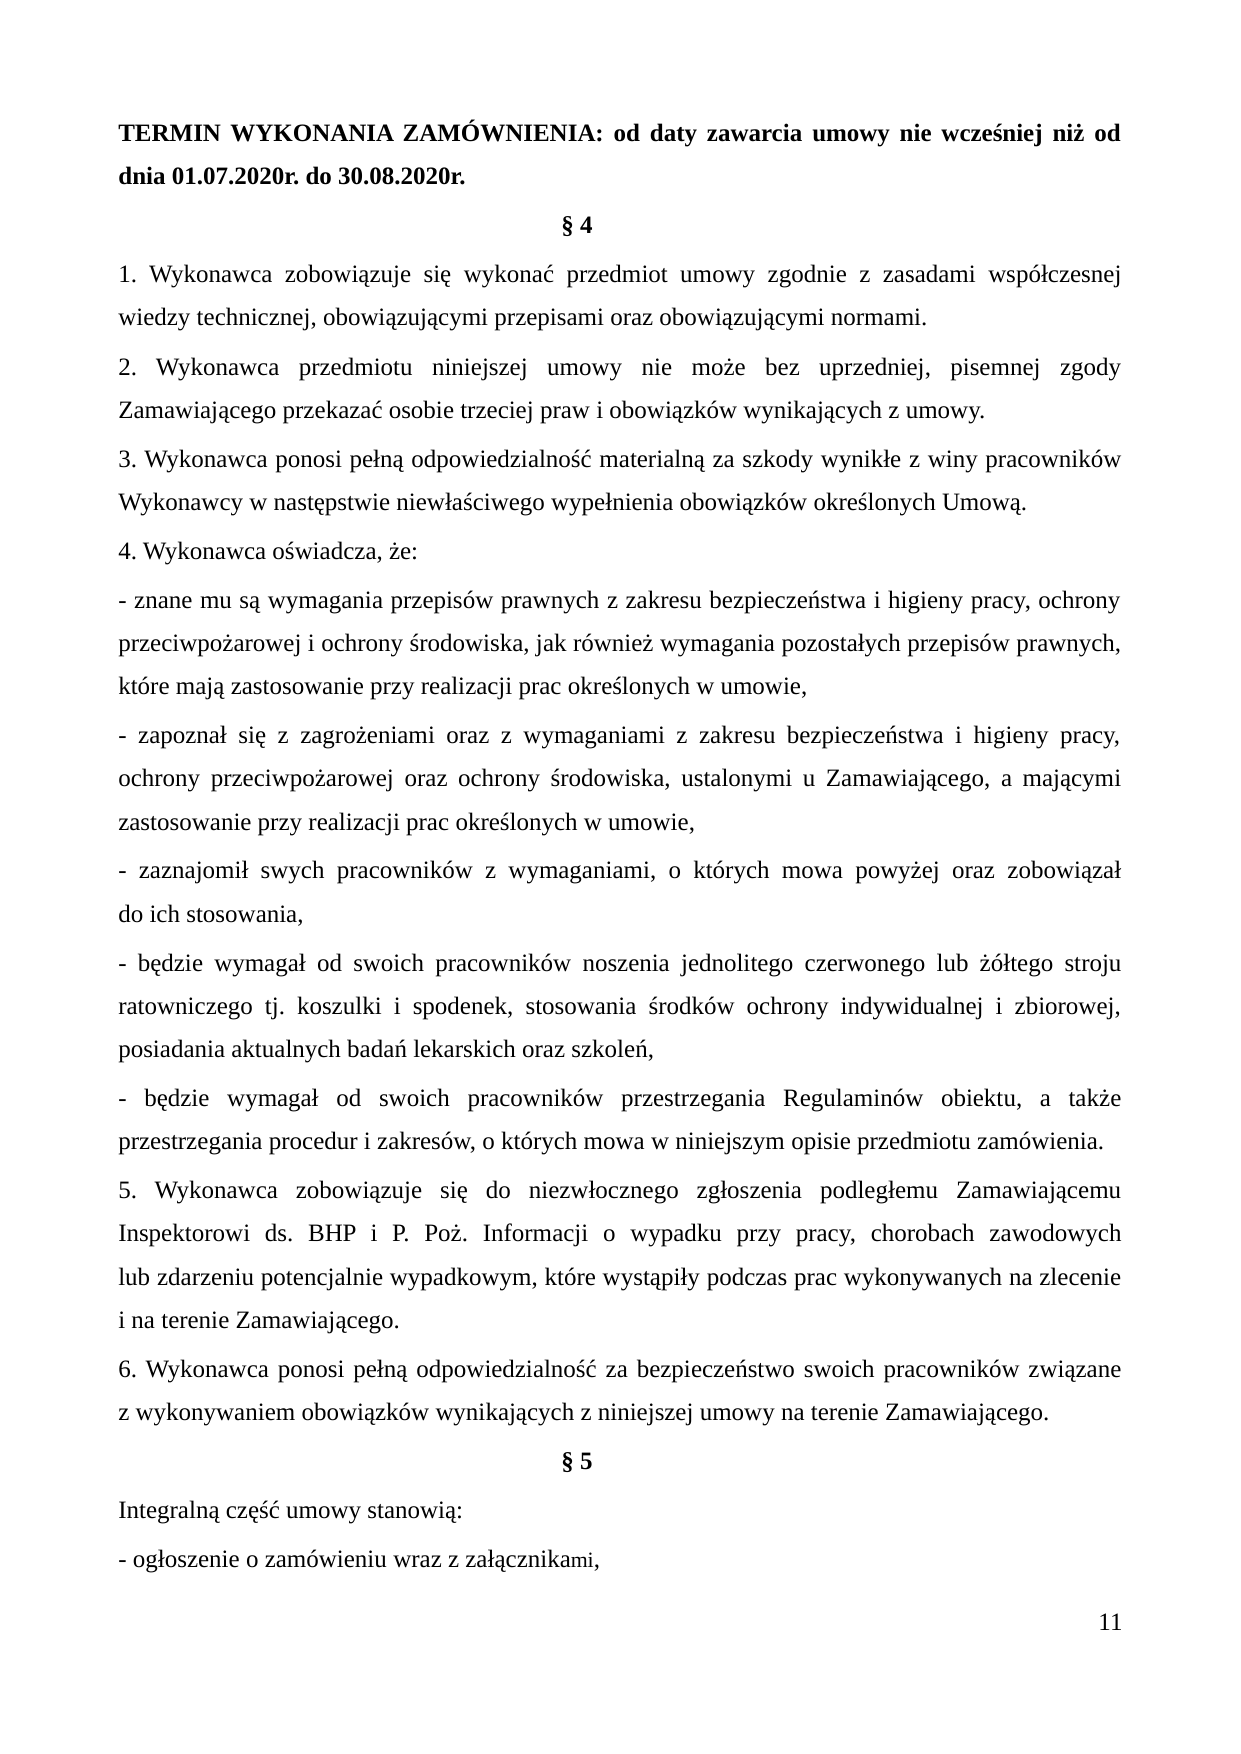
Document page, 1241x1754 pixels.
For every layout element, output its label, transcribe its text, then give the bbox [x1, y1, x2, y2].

text § 4 [118, 210, 1122, 239]
text Integralną część umowy stanowią: [118, 1495, 1122, 1524]
text 3. Wykonawca ponosi pełną odpowiedzialność materialną za szkody wynikłe z winy pracowników Wykonawcy w następstwie niewłaściwego wypełnienia obowiązków określonych Umową. [118, 444, 1122, 516]
text - będzie wymagał od swoich pracowników noszenia jednolitego czerwonego lub żółtego stroju ratowniczego tj. koszulki i spodenek, stosowania środków ochrony indywidualnej i zbiorowej, posiadania aktualnych badań lekarskich oraz szkoleń, [118, 948, 1122, 1063]
text 1. Wykonawca zobowiązuje się wykonać przedmiot umowy zgodnie z zasadami współczesnej wiedzy technicznej, obowiązującymi przepisami oraz obowiązującymi normami. [118, 259, 1122, 331]
text § 5 [118, 1446, 1122, 1475]
text TERMIN WYKONANIA ZAMÓWNIENIA: od daty zawarcia umowy nie wcześniej niż od dnia 01.07.2020r. do 30.08.2020r. [118, 118, 1122, 190]
text 4. Wykonawca oświadcza, że: [118, 536, 1122, 565]
text 5. Wykonawca zobowiązuje się do niezwłocznego zgłoszenia podległemu Zamawiającemu Inspektorowi ds. BHP i P. Poż. Informacji o wypadku przy pracy, chorobach zawodowych lub zdarzeniu potencjalnie wypadkowym, które wystąpiły podczas prac wykonywanych na zlecenie i na terenie Zamawiającego. [118, 1175, 1122, 1333]
text - zaznajomił swych pracowników z wymaganiami, o których mowa powyżej oraz zobowiązał do ich stosowania, [118, 856, 1122, 927]
text - znane mu są wymagania przepisów prawnych z zakresu bezpieczeństwa i higieny pracy, ochrony przeciwpożarowej i ochrony środowiska, jak również wymagania pozostałych przepisów prawnych, które mają zastosowanie przy realizacji prac określonych w umowie, [118, 585, 1122, 700]
text - zapoznał się z zagrożeniami oraz z wymaganiami z zakresu bezpieczeństwa i higieny pracy, ochrony przeciwpożarowej oraz ochrony środowiska, ustalonymi u Zamawiającego, a mającymi zastosowanie przy realizacji prac określonych w umowie, [118, 720, 1122, 835]
text - ogłoszenie o zamówieniu wraz z załącznikami, [118, 1544, 1122, 1573]
text 2. Wykonawca przedmiotu niniejszej umowy nie może bez uprzedniej, pisemnej zgody Zamawiającego przekazać osobie trzeciej praw i obowiązków wynikających z umowy. [118, 352, 1122, 423]
text - będzie wymagał od swoich pracowników przestrzegania Regulaminów obiektu, a także przestrzegania procedur i zakresów, o których mowa w niniejszym opisie przedmiotu zamówienia. [118, 1083, 1122, 1155]
text 6. Wykonawca ponosi pełną odpowiedzialność za bezpieczeństwo swoich pracowników związane z wykonywaniem obowiązków wynikających z niniejszej umowy na terenie Zamawiającego. [118, 1354, 1122, 1426]
